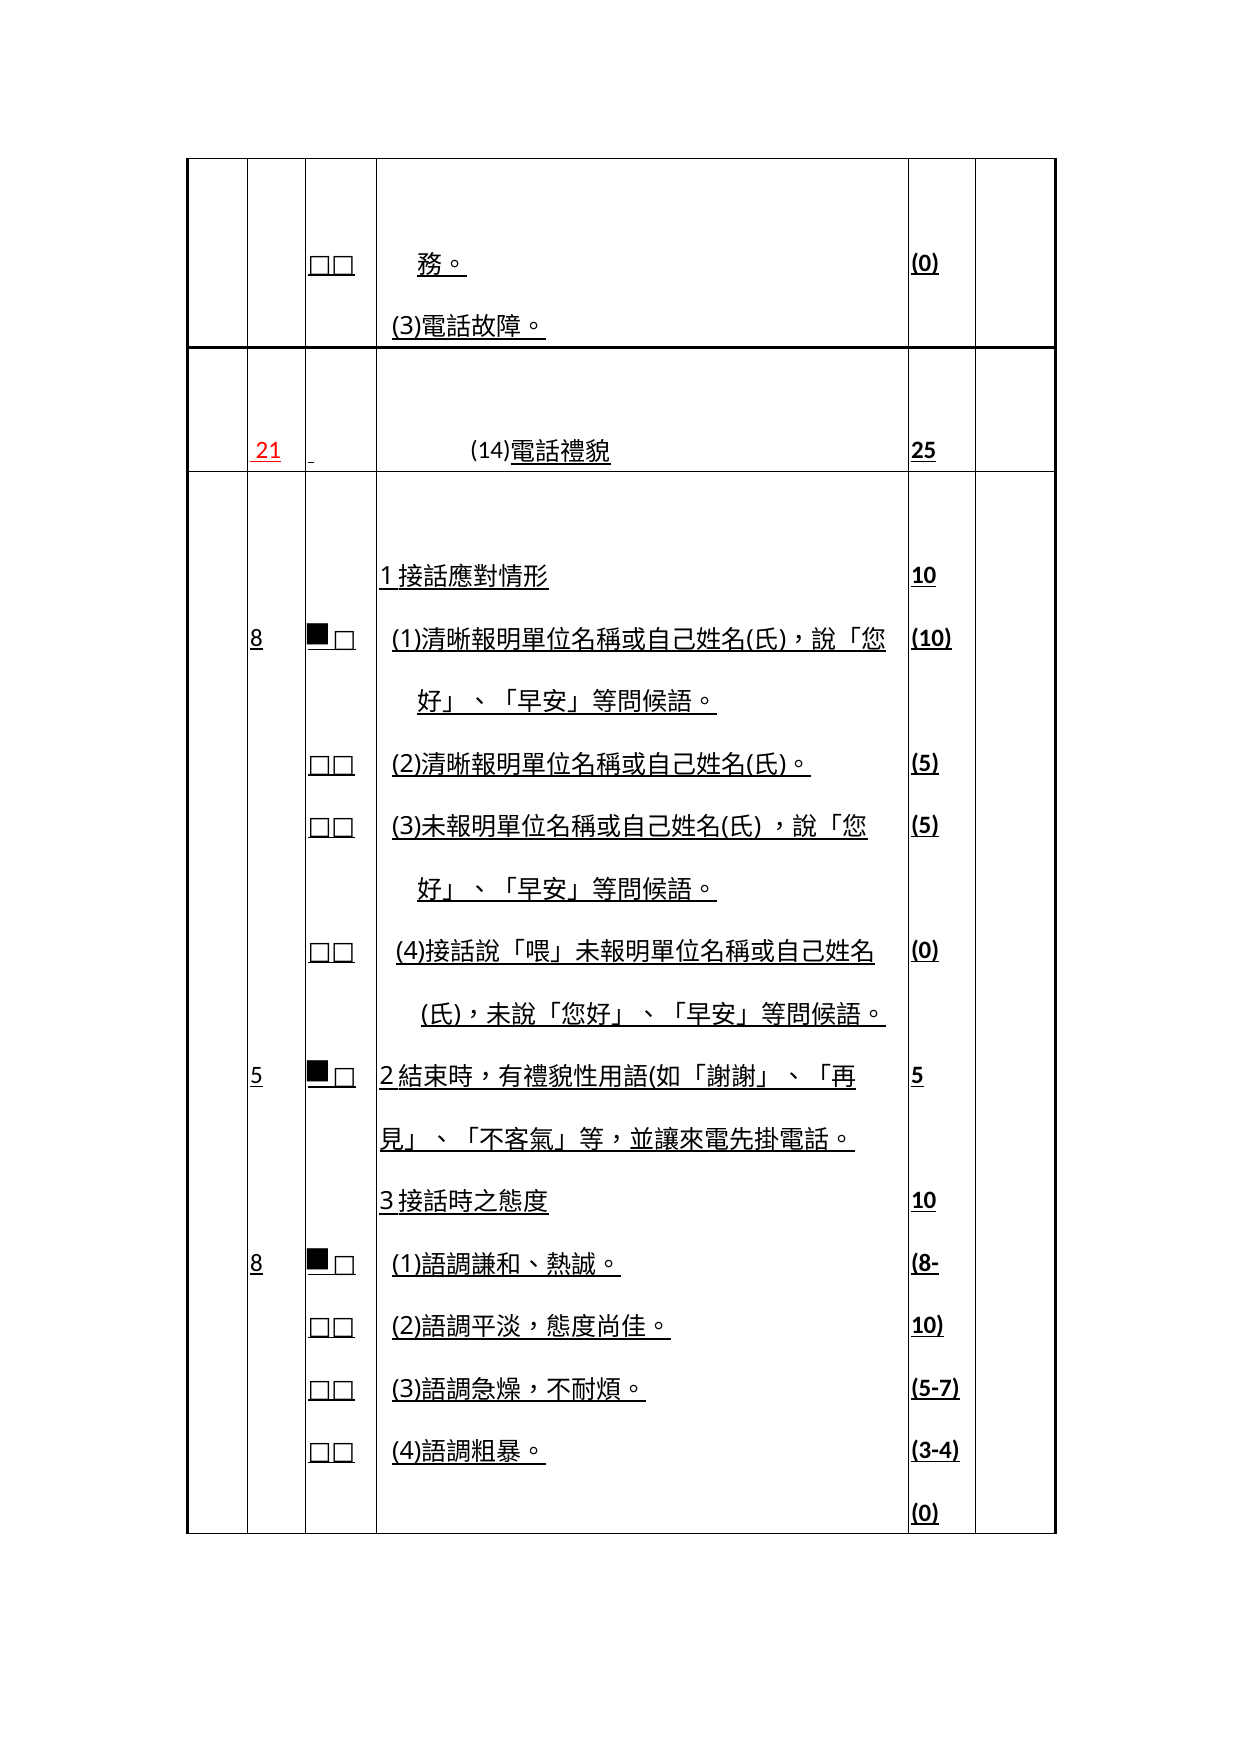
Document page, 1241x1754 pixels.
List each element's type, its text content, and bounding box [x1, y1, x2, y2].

table_cell 1接話應對情形 (1)清晰報明單位名稱或自己姓名(氏)，說「您好」、「早安」等問候語。 (2)清晰報明單位名稱或自己姓名(氏)。 (3)未報明單位名稱或自己姓名(氏) ，說「您好」、「早安」等問候語。 (4)接話說「喂」未報明單位名稱或自己姓名(氏)，未說「您好」、「早安」等問候語。 2結束時，有禮貌性用語(如「謝謝」、「再見」、「不客氣」等，並讓來電先掛電話。 3接話時之態度 (1)語調謙和、熱誠。 (2)語調平淡，態度尚佳。 (3)語調急燥，不耐煩。 (4)語調粗暴。 [377, 472, 908, 1533]
table_cell 25 [909, 349, 975, 471]
table_cell (0) [909, 159, 975, 346]
table_cell [976, 472, 1054, 1533]
table_cell 電話禮貌 [377, 349, 908, 471]
table_cell [976, 159, 1054, 346]
table_cell □□ [306, 159, 376, 346]
table_cell [976, 349, 1054, 471]
table_cell [189, 159, 247, 346]
table_cell [306, 349, 376, 471]
table_cell □ □□ □□ □□ □ □ □□ □□ □□ [306, 472, 376, 1533]
table_cell 務。 (3)電話故障。 [377, 159, 908, 346]
table_cell 8 5 8 [248, 472, 305, 1533]
table_cell 10 (10) (5) (5) (0) 5 10 (8-10) (5-7) (3-4) (0) [909, 472, 975, 1533]
table_cell 21 [248, 349, 305, 471]
table_cell [189, 349, 247, 471]
table_cell [248, 159, 305, 346]
table_cell [189, 472, 247, 1533]
